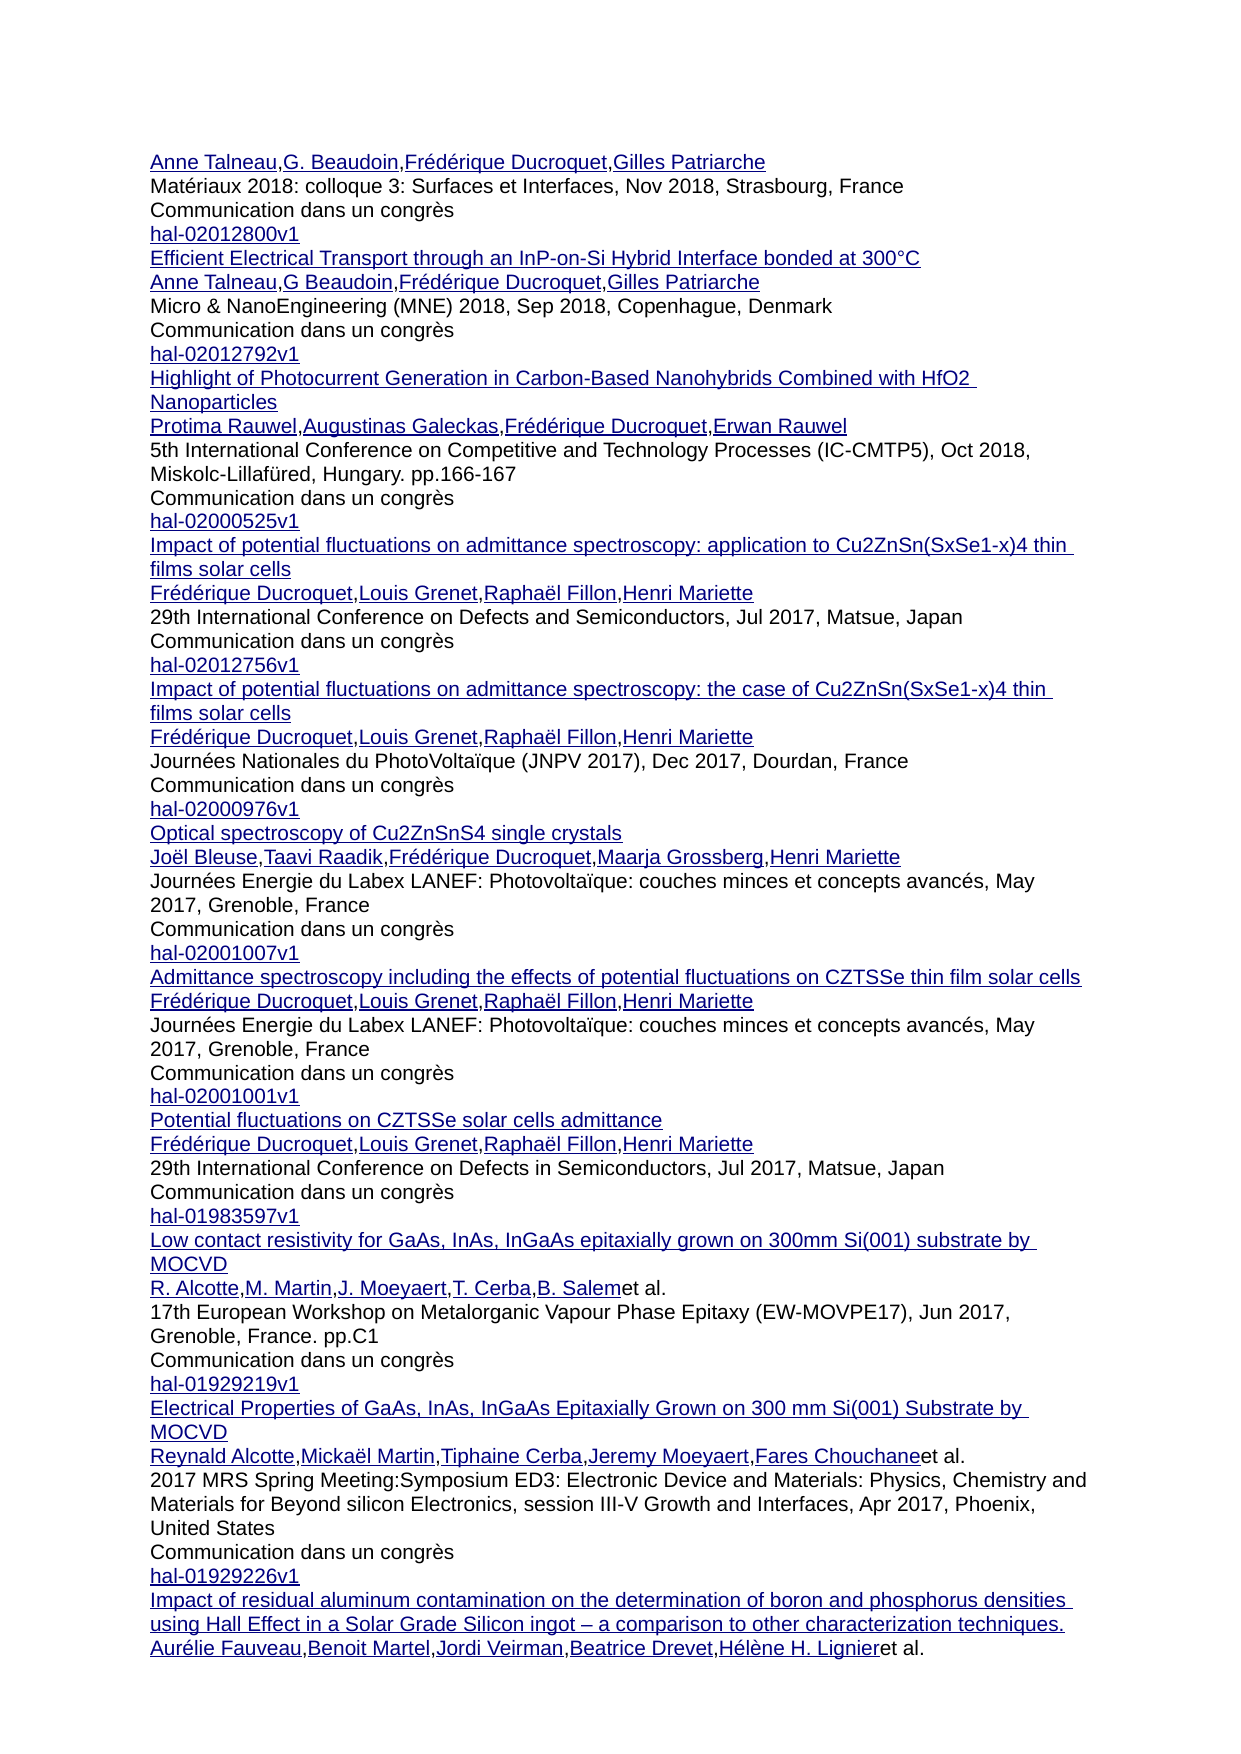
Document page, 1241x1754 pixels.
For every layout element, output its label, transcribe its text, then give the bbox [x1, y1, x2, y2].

table_cell Electrical Properties of GaAs, InAs, InGaAs Epitaxially Grown on 300 mm Si(001) Substrate by MOCVD Reynald Alcotte,Mickaël Martin,Tiphaine Cerba,Jeremy Moeyaert,Fares Chouchaneet al. 2017 MRS Spring Meeting:Symposium ED3: Electronic Device and Materials: Physics, Chemistry and Materials for Beyond silicon Electronics, session III-V Growth and Interfaces, Apr 2017, Phoenix, United States Communication dans un congrès hal-01929226v1 [150, 1396, 1090, 1587]
table_cell Admittance spectroscopy including the effects of potential fluctuations on CZTSSe thin film solar cells Frédérique Ducroquet,Louis Grenet,Raphaël Fillon,Henri Mariette Journées Energie du Labex LANEF: Photovoltaïque: couches minces et concepts avancés, May 2017, Grenoble, France Communication dans un congrès hal-02001001v1 [150, 965, 1090, 1108]
table_cell Highlight of Photocurrent Generation in Carbon-Based Nanohybrids Combined with HfO2 Nanoparticles Protima Rauwel,Augustinas Galeckas,Frédérique Ducroquet,Erwan Rauwel 5th International Conference on Competitive and Technology Processes (IC-CMTP5), Oct 2018, Miskolc-Lillafüred, Hungary. pp.166-167 Communication dans un congrès hal-02000525v1 [150, 366, 1090, 533]
table_cell Anne Talneau,G. Beaudoin,Frédérique Ducroquet,Gilles Patriarche Matériaux 2018: colloque 3: Surfaces et Interfaces, Nov 2018, Strasbourg, France Communication dans un congrès hal-02012800v1 [150, 150, 1090, 246]
table_cell Impact of potential fluctuations on admittance spectroscopy: application to Cu2ZnSn(SxSe1-x)4 thin films solar cells Frédérique Ducroquet,Louis Grenet,Raphaël Fillon,Henri Mariette 29th International Conference on Defects and Semiconductors, Jul 2017, Matsue, Japan Communication dans un congrès hal-02012756v1 [150, 533, 1090, 677]
table_cell Low contact resistivity for GaAs, InAs, InGaAs epitaxially grown on 300mm Si(001) substrate by MOCVD R. Alcotte,M. Martin,J. Moeyaert,T. Cerba,B. Salemet al. 17th European Workshop on Metalorganic Vapour Phase Epitaxy (EW-MOVPE17), Jun 2017, Grenoble, France. pp.C1 Communication dans un congrès hal-01929219v1 [150, 1228, 1090, 1396]
table_cell Impact of residual aluminum contamination on the determination of boron and phosphorus densities using Hall Effect in a Solar Grade Silicon ingot – a comparison to other characterization techniques. Aurélie Fauveau,Benoit Martel,Jordi Veirman,Beatrice Drevet,Hélène H. Lignieret al. [150, 1588, 1090, 1659]
table_cell Potential fluctuations on CZTSSe solar cells admittance Frédérique Ducroquet,Louis Grenet,Raphaël Fillon,Henri Mariette 29th International Conference on Defects in Semiconductors, Jul 2017, Matsue, Japan Communication dans un congrès hal-01983597v1 [150, 1108, 1090, 1228]
table_cell Optical spectroscopy of Cu2ZnSnS4 single crystals Joël Bleuse,Taavi Raadik,Frédérique Ducroquet,Maarja Grossberg,Henri Mariette Journées Energie du Labex LANEF: Photovoltaïque: couches minces et concepts avancés, May 2017, Grenoble, France Communication dans un congrès hal-02001007v1 [150, 821, 1090, 964]
table_cell Efficient Electrical Transport through an InP‐on‐Si Hybrid Interface bonded at 300°C Anne Talneau,G Beaudoin,Frédérique Ducroquet,Gilles Patriarche Micro & NanoEngineering (MNE) 2018, Sep 2018, Copenhague, Denmark Communication dans un congrès hal-02012792v1 [150, 246, 1090, 366]
table_cell Impact of potential fluctuations on admittance spectroscopy: the case of Cu2ZnSn(SxSe1-x)4 thin films solar cells Frédérique Ducroquet,Louis Grenet,Raphaël Fillon,Henri Mariette Journées Nationales du PhotoVoltaïque (JNPV 2017), Dec 2017, Dourdan, France Communication dans un congrès hal-02000976v1 [150, 677, 1090, 821]
